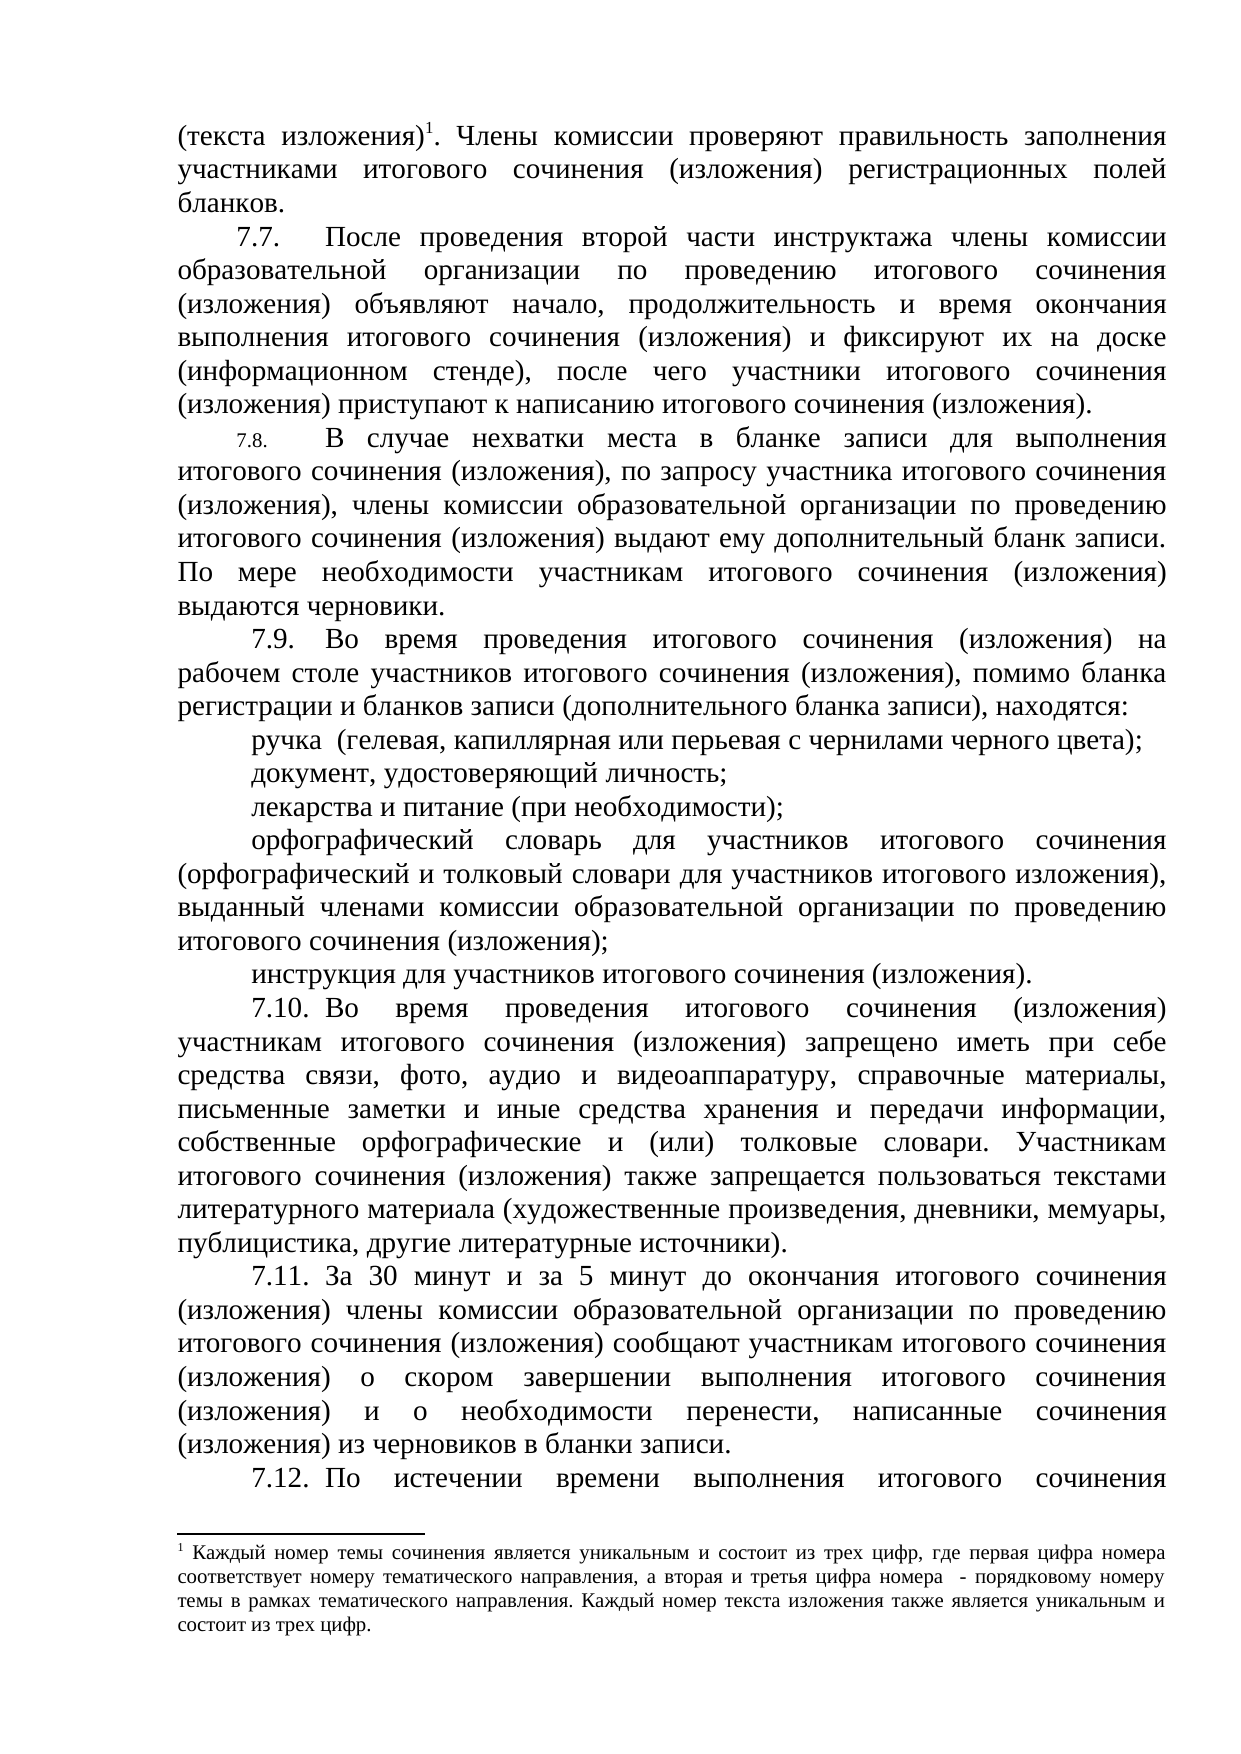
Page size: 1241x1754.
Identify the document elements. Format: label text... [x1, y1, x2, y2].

list В случае нехватки места в бланке записи для выполнения итогового сочинения (изложения), по запросу участника итогового сочинения (изложения), члены комиссии образовательной организации по проведению итогового сочинения (изложения) выдают ему дополнительный бланк записи. По мере необходимости участникам итогового сочинения (изложения) выдаются черновики. [177, 420, 1167, 621]
text документ, удостоверяющий личность; [177, 755, 1167, 789]
list Каждый номер темы сочинения является уникальным и состоит из трех цифр, где первая цифра номера соответствует номеру тематического направления, а вторая и третья цифра номера - порядковому номеру темы в рамках тематического направления. Каждый номер текста изложения также является уникальным и состоит из трех цифр. [177, 1539, 1167, 1636]
list После проведения второй части инструктажа члены комиссии образовательной организации по проведению итогового сочинения (изложения) объявляют начало, продолжительность и время окончания выполнения итогового сочинения (изложения) и фиксируют их на доске (информационном стенде), после чего участники итогового сочинения (изложения) приступают к написанию итогового сочинения (изложения). [177, 219, 1167, 420]
list По истечении времени выполнения итогового сочинения [177, 1460, 1167, 1493]
list Во время проведения итогового сочинения (изложения) на рабочем столе участников итогового сочинения (изложения), помимо бланка регистрации и бланков записи (дополнительного бланка записи), находятся: [177, 621, 1167, 722]
text орфографический словарь для участников итогового сочинения (орфографический и толковый словари для участников итогового изложения), выданный членами комиссии образовательной организации по проведению итогового сочинения (изложения); [177, 822, 1167, 957]
text ручка (гелевая, капиллярная или перьевая с чернилами черного цвета); [177, 722, 1167, 755]
text инструкция для участников итогового сочинения (изложения). [177, 957, 1167, 990]
list За 30 минут и за 5 минут до окончания итогового сочинения (изложения) члены комиссии образовательной организации по проведению итогового сочинения (изложения) сообщают участникам итогового сочинения (изложения) о скором завершении выполнения итогового сочинения (изложения) и о необходимости перенести, написанные сочинения (изложения) из черновиков в бланки записи. [177, 1258, 1167, 1460]
list (текста изложения). Члены комиссии проверяют правильность заполнения участниками итогового сочинения (изложения) регистрационных полей бланков. [177, 118, 1167, 219]
text лекарства и питание (при необходимости); [177, 789, 1167, 822]
list Во время проведения итогового сочинения (изложения) участникам итогового сочинения (изложения) запрещено иметь при себе средства связи, фото, аудио и видеоаппаратуру, справочные материалы, письменные заметки и иные средства хранения и передачи информации, собственные орфографические и (или) толковые словари. Участникам итогового сочинения (изложения) также запрещается пользоваться текстами литературного материала (художественные произведения, дневники, мемуары, публицистика, другие литературные источники). [177, 990, 1167, 1258]
